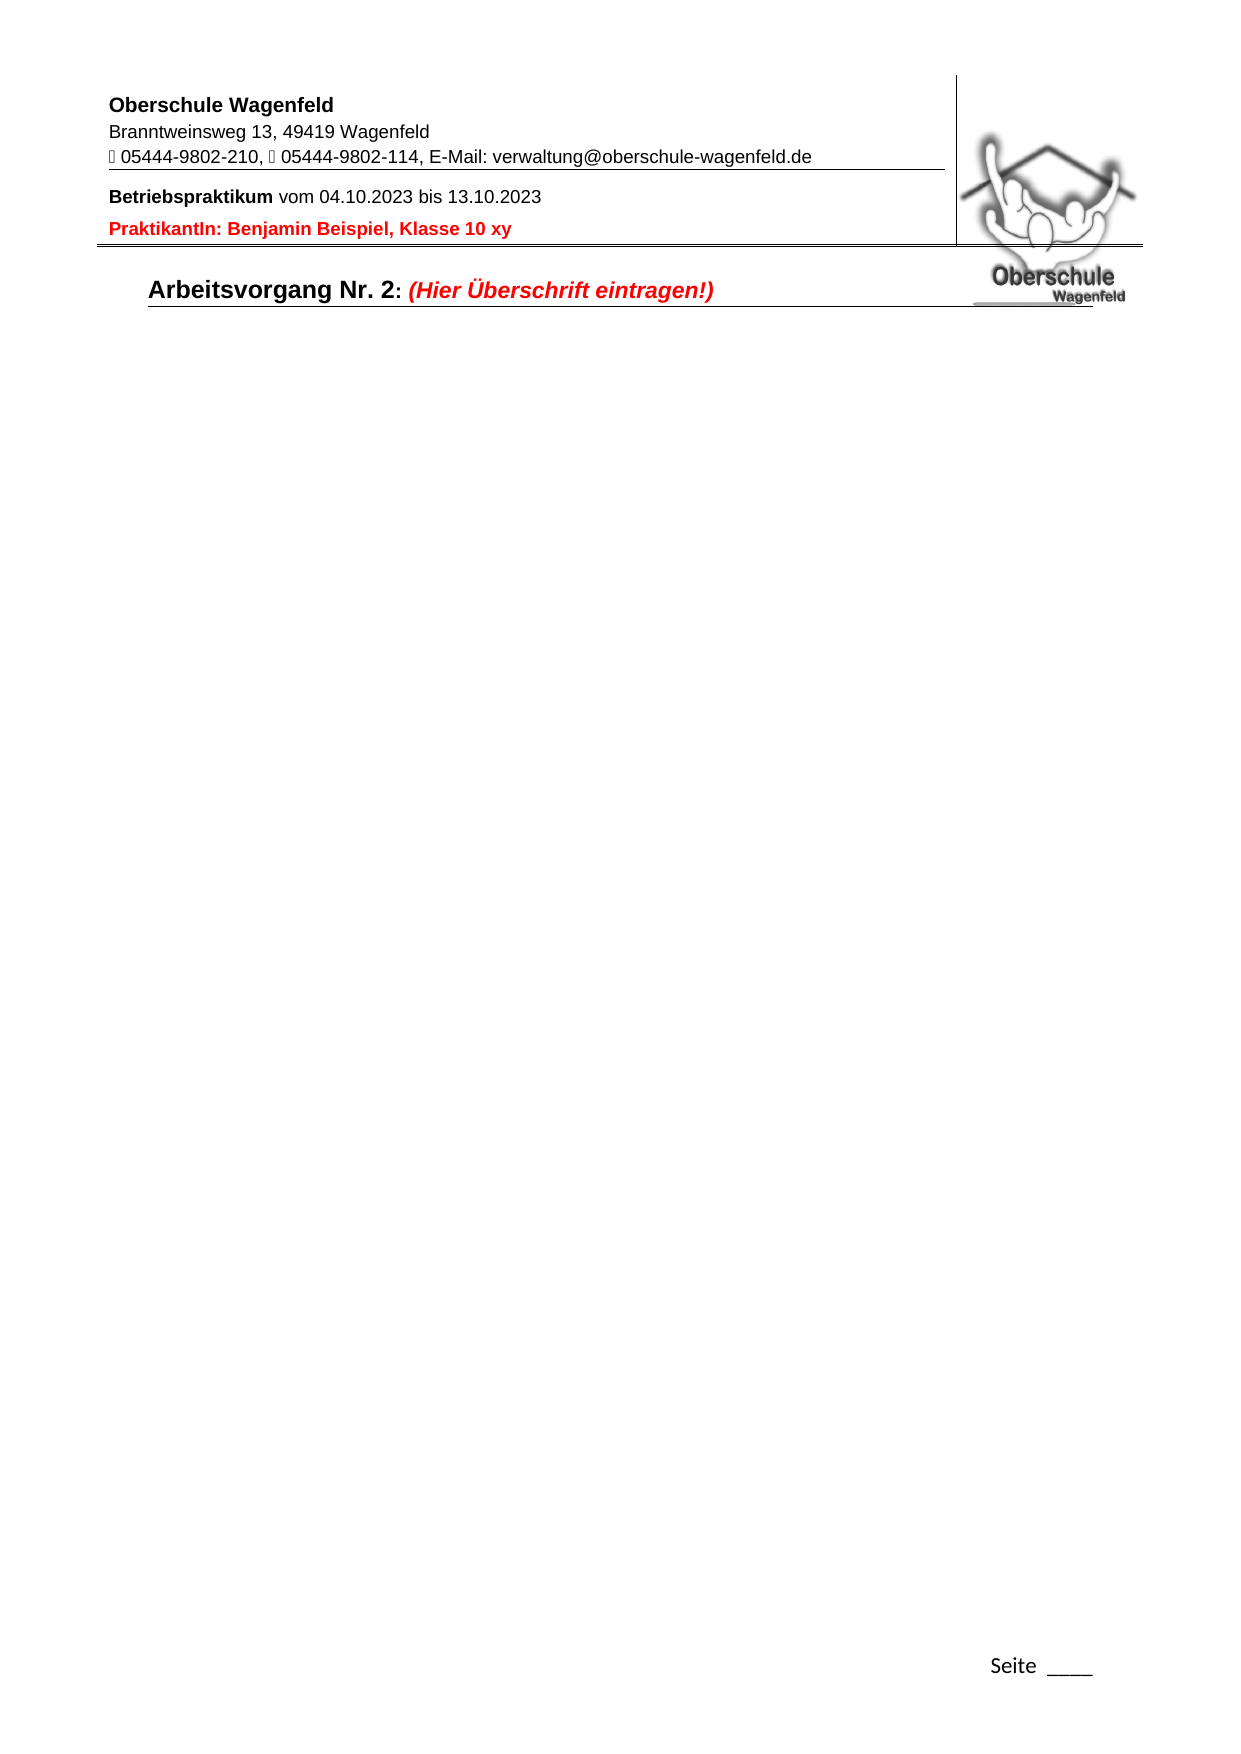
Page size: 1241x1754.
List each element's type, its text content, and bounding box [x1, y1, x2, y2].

text Arbeitsvorgang Nr. 2: (Hier Überschrift eintragen!) [148, 275, 1093, 306]
